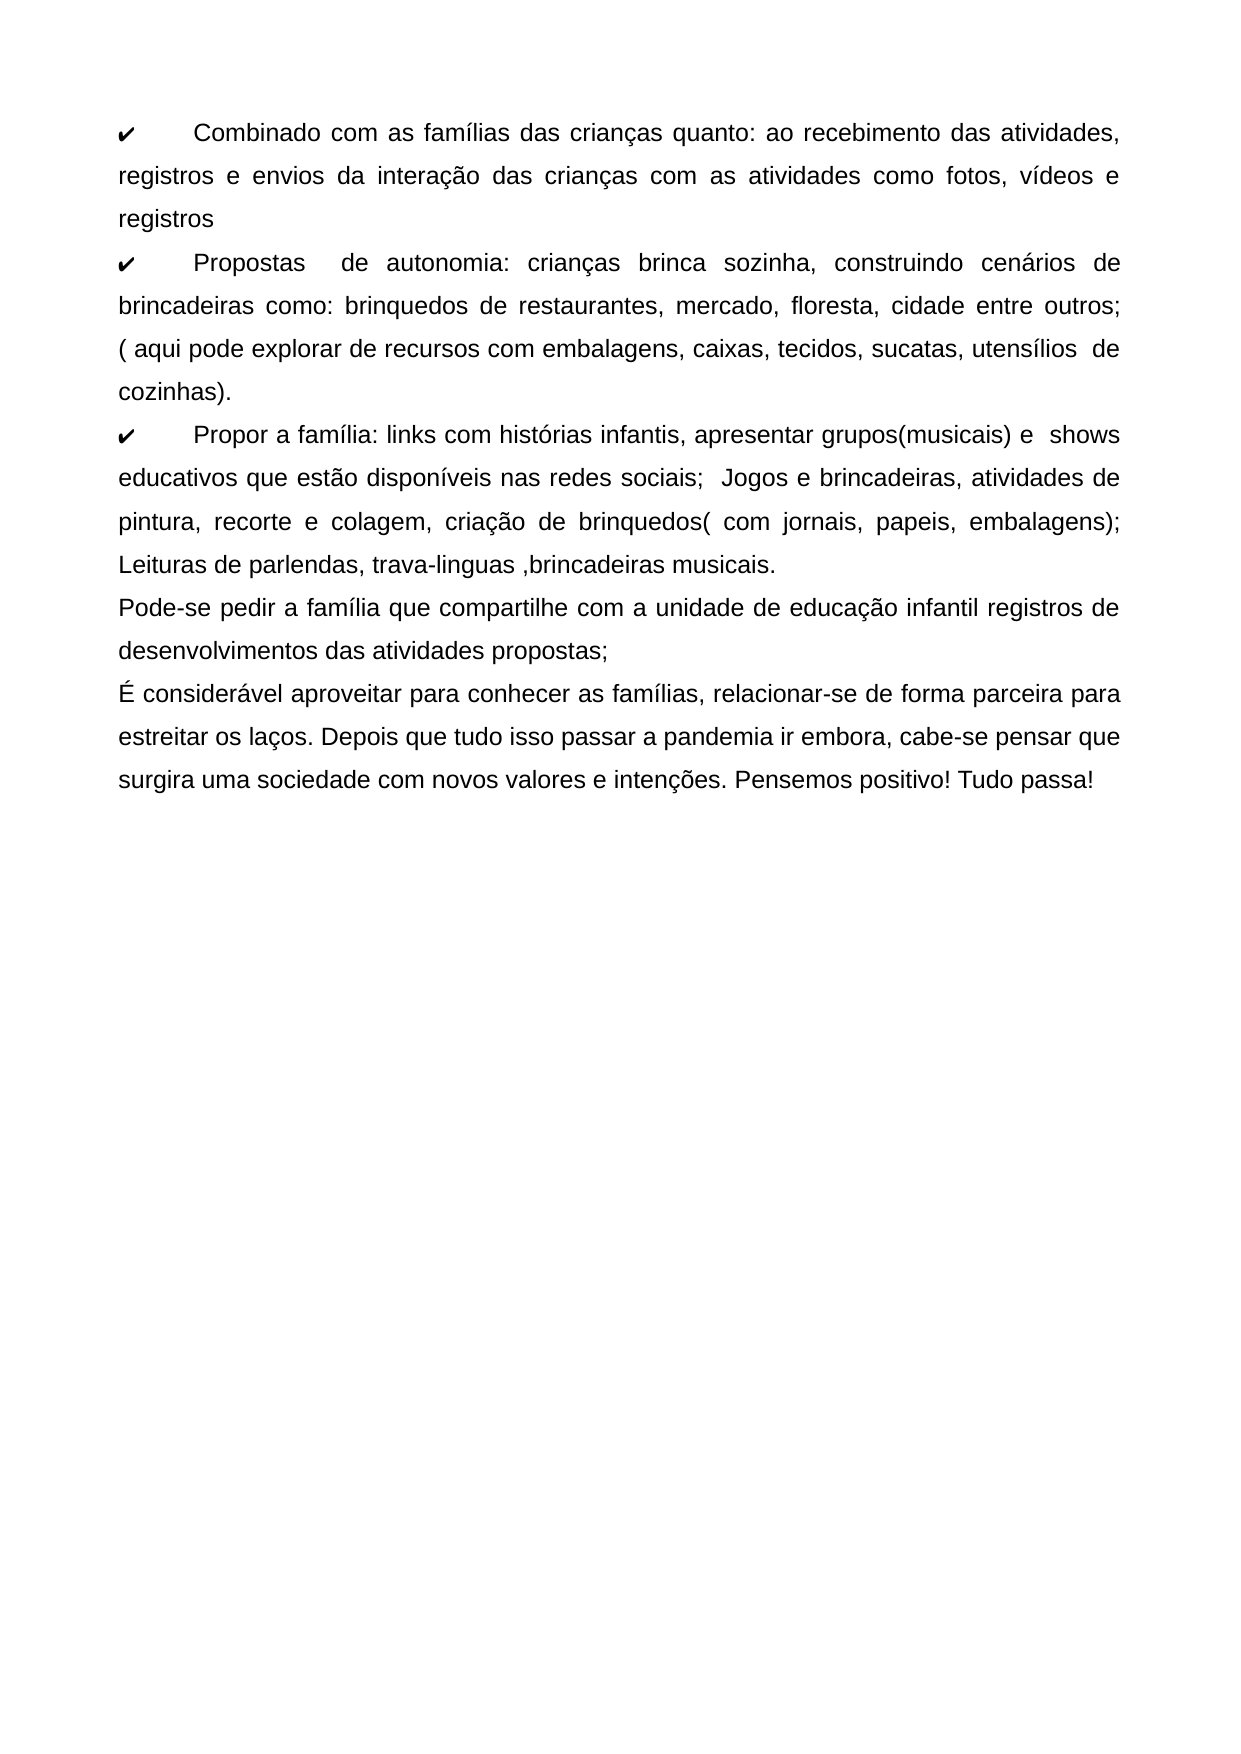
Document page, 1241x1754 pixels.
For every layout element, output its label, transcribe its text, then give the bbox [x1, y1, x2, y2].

list Combinado com as famílias das crianças quanto: ao recebimento das atividades, registros e envios da interação das crianças com as atividades como fotos, vídeos e registros [118, 118, 1122, 233]
list Propostas de autonomia: crianças brinca sozinha, construindo cenários de brincadeiras como: brinquedos de restaurantes, mercado, floresta, cidade entre outros; ( aqui pode explorar de recursos com embalagens, caixas, tecidos, sucatas, utensílios de cozinhas). [118, 248, 1122, 406]
list Propor a família: links com histórias infantis, apresentar grupos(musicais) e shows educativos que estão disponíveis nas redes sociais; Jogos e brincadeiras, atividades de pintura, recorte e colagem, criação de brinquedos( com jornais, papeis, embalagens); Leituras de parlendas, trava-linguas ,brincadeiras musicais. [118, 420, 1122, 578]
list É considerável aproveitar para conhecer as famílias, relacionar-se de forma parceira para estreitar os laços. Depois que tudo isso passar a pandemia ir embora, cabe-se pensar que surgira uma sociedade com novos valores e intenções. Pensemos positivo! Tudo passa! [118, 679, 1122, 794]
list Pode-se pedir a família que compartilhe com a unidade de educação infantil registros de desenvolvimentos das atividades propostas; [118, 593, 1122, 665]
